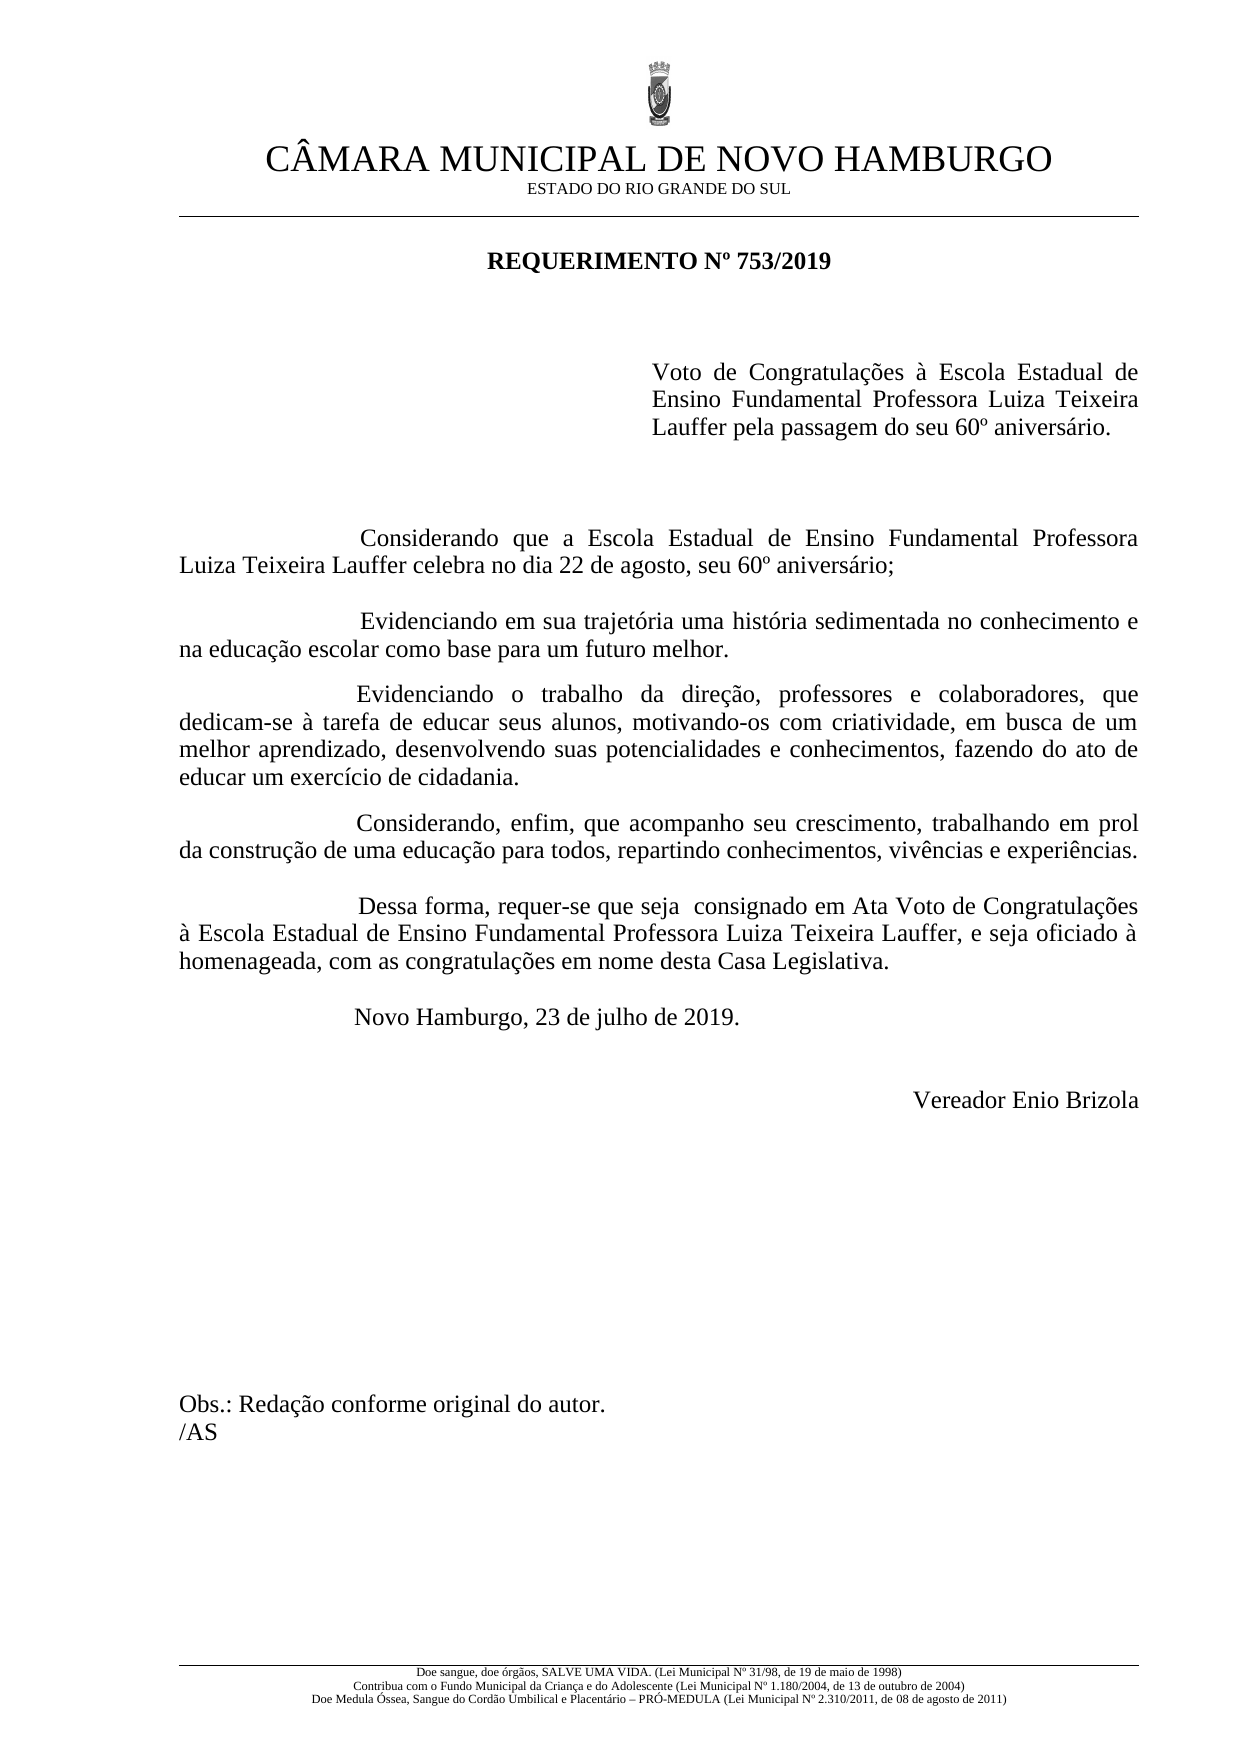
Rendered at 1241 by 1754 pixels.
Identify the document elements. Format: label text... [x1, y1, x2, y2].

text REQUERIMENTO Nº 753/2019 [179, 247, 1139, 274]
text Evidenciando o trabalho da direção, professores e colaboradores, que dedicam-se à tarefa de educar seus alunos, motivando-os com criatividade, em busca de um melhor aprendizado, desenvolvendo suas potencialidades e conhecimentos, fazendo do ato de educar um exercício de cidadania. [179, 680, 1139, 791]
text Vereador Enio Brizola [179, 1086, 1139, 1113]
text Considerando que a Escola Estadual de Ensino Fundamental Professora Luiza Teixeira Lauffer celebra no dia 22 de agosto, seu 60º aniversário; [179, 524, 1139, 579]
list Novo Hamburgo, 23 de julho de 2019. [179, 1003, 1139, 1030]
text /AS [179, 1418, 1139, 1446]
text Obs.: Redação conforme original do autor. [179, 1391, 1139, 1418]
text Voto de Congratulações à Escola Estadual de Ensino Fundamental Professora Luiza Teixeira Lauffer pela passagem do seu 60º aniversário. [652, 358, 1139, 441]
text Evidenciando em sua trajetória uma história sedimentada no conhecimento e na educação escolar como base para um futuro melhor. [179, 607, 1139, 662]
text Considerando, enfim, que acompanho seu crescimento, trabalhando em prol da construção de uma educação para todos, repartindo conhecimentos, vivências e experiências. [179, 809, 1139, 864]
text Dessa forma, requer-se que seja consignado em Ata Voto de Congratulações à Escola Estadual de Ensino Fundamental Professora Luiza Teixeira Lauffer, e seja oficiado à homenageada, com as congratulações em nome desta Casa Legislativa. [179, 892, 1139, 975]
